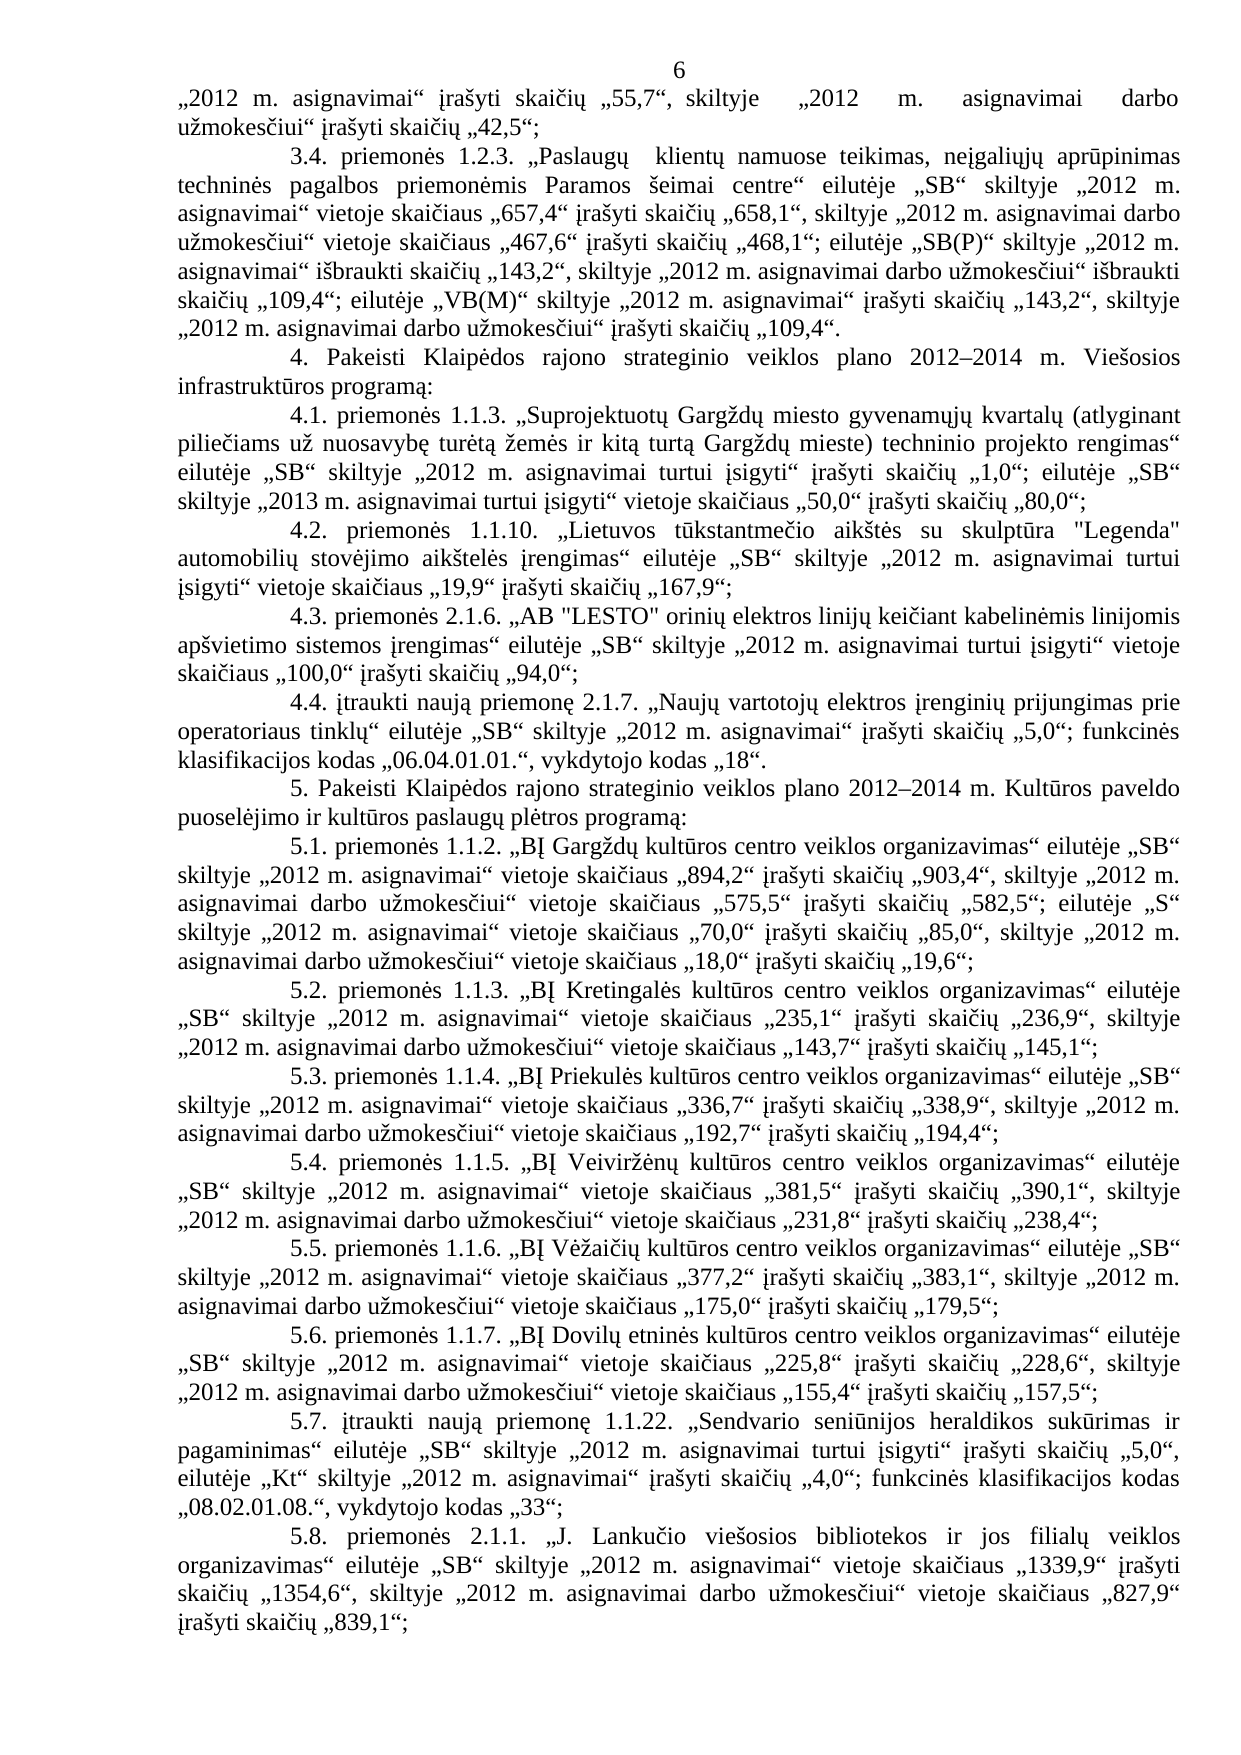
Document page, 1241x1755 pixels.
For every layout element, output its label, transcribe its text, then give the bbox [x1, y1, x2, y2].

text 4.4. įtraukti naują priemonę 2.1.7. „Naujų vartotojų elektros įrenginių prijungimas prie operatoriaus tinklų“ eilutėje „SB“ skiltyje „2012 m. asignavimai“ įrašyti skaičių „5,0“; funkcinės klasifikacijos kodas „06.04.01.01.“, vykdytojo kodas „18“. [177, 687, 1181, 773]
text 5.6. priemonės 1.1.7. „BĮ Dovilų etninės kultūros centro veiklos organizavimas“ eilutėje „SB“ skiltyje „2012 m. asignavimai“ vietoje skaičiaus „225,8“ įrašyti skaičių „228,6“, skiltyje „2012 m. asignavimai darbo užmokesčiui“ vietoje skaičiaus „155,4“ įrašyti skaičių „157,5“; [177, 1320, 1181, 1406]
text 5. Pakeisti Klaipėdos rajono strateginio veiklos plano 2012–2014 m. Kultūros paveldo puoselėjimo ir kultūros paslaugų plėtros programą: [177, 773, 1181, 831]
text 5.2. priemonės 1.1.3. „BĮ Kretingalės kultūros centro veiklos organizavimas“ eilutėje „SB“ skiltyje „2012 m. asignavimai“ vietoje skaičiaus „235,1“ įrašyti skaičių „236,9“, skiltyje „2012 m. asignavimai darbo užmokesčiui“ vietoje skaičiaus „143,7“ įrašyti skaičių „145,1“; [177, 975, 1181, 1061]
text 4.3. priemonės 2.1.6. „AB "LESTO" orinių elektros linijų keičiant kabelinėmis linijomis apšvietimo sistemos įrengimas“ eilutėje „SB“ skiltyje „2012 m. asignavimai turtui įsigyti“ vietoje skaičiaus „100,0“ įrašyti skaičių „94,0“; [177, 601, 1181, 687]
text 5.7. įtraukti naują priemonę 1.1.22. „Sendvario seniūnijos heraldikos sukūrimas ir pagaminimas“ eilutėje „SB“ skiltyje „2012 m. asignavimai turtui įsigyti“ įrašyti skaičių „5,0“, eilutėje „Kt“ skiltyje „2012 m. asignavimai“ įrašyti skaičių „4,0“; funkcinės klasifikacijos kodas „08.02.01.08.“, vykdytojo kodas „33“; [177, 1406, 1181, 1521]
text „2012 m. asignavimai“ įrašyti skaičių „55,7“, skiltyje „2012 m. asignavimai darbo užmokesčiui“ įrašyti skaičių „42,5“; [177, 83, 1181, 141]
text 5.3. priemonės 1.1.4. „BĮ Priekulės kultūros centro veiklos organizavimas“ eilutėje „SB“ skiltyje „2012 m. asignavimai“ vietoje skaičiaus „336,7“ įrašyti skaičių „338,9“, skiltyje „2012 m. asignavimai darbo užmokesčiui“ vietoje skaičiaus „192,7“ įrašyti skaičių „194,4“; [177, 1061, 1181, 1147]
text 4.1. priemonės 1.1.3. „Suprojektuotų Gargždų miesto gyvenamųjų kvartalų (atlyginant piliečiams už nuosavybę turėtą žemės ir kitą turtą Gargždų mieste) techninio projekto rengimas“ eilutėje „SB“ skiltyje „2012 m. asignavimai turtui įsigyti“ įrašyti skaičių „1,0“; eilutėje „SB“ skiltyje „2013 m. asignavimai turtui įsigyti“ vietoje skaičiaus „50,0“ įrašyti skaičių „80,0“; [177, 400, 1181, 515]
text 5.5. priemonės 1.1.6. „BĮ Vėžaičių kultūros centro veiklos organizavimas“ eilutėje „SB“ skiltyje „2012 m. asignavimai“ vietoje skaičiaus „377,2“ įrašyti skaičių „383,1“, skiltyje „2012 m. asignavimai darbo užmokesčiui“ vietoje skaičiaus „175,0“ įrašyti skaičių „179,5“; [177, 1233, 1181, 1320]
text 5.4. priemonės 1.1.5. „BĮ Veiviržėnų kultūros centro veiklos organizavimas“ eilutėje „SB“ skiltyje „2012 m. asignavimai“ vietoje skaičiaus „381,5“ įrašyti skaičių „390,1“, skiltyje „2012 m. asignavimai darbo užmokesčiui“ vietoje skaičiaus „231,8“ įrašyti skaičių „238,4“; [177, 1147, 1181, 1233]
text 3.4. priemonės 1.2.3. „Paslaugų klientų namuose teikimas, neįgaliųjų aprūpinimas techninės pagalbos priemonėmis Paramos šeimai centre“ eilutėje „SB“ skiltyje „2012 m. asignavimai“ vietoje skaičiaus „657,4“ įrašyti skaičių „658,1“, skiltyje „2012 m. asignavimai darbo užmokesčiui“ vietoje skaičiaus „467,6“ įrašyti skaičių „468,1“; eilutėje „SB(P)“ skiltyje „2012 m. asignavimai“ išbraukti skaičių „143,2“, skiltyje „2012 m. asignavimai darbo užmokesčiui“ išbraukti skaičių „109,4“; eilutėje „VB(M)“ skiltyje „2012 m. asignavimai“ įrašyti skaičių „143,2“, skiltyje „2012 m. asignavimai darbo užmokesčiui“ įrašyti skaičių „109,4“. [177, 141, 1181, 342]
text 4.2. priemonės 1.1.10. „Lietuvos tūkstantmečio aikštės su skulptūra "Legenda" automobilių stovėjimo aikštelės įrengimas“ eilutėje „SB“ skiltyje „2012 m. asignavimai turtui įsigyti“ vietoje skaičiaus „19,9“ įrašyti skaičių „167,9“; [177, 515, 1181, 601]
text 5.1. priemonės 1.1.2. „BĮ Gargždų kultūros centro veiklos organizavimas“ eilutėje „SB“ skiltyje „2012 m. asignavimai“ vietoje skaičiaus „894,2“ įrašyti skaičių „903,4“, skiltyje „2012 m. asignavimai darbo užmokesčiui“ vietoje skaičiaus „575,5“ įrašyti skaičių „582,5“; eilutėje „S“ skiltyje „2012 m. asignavimai“ vietoje skaičiaus „70,0“ įrašyti skaičių „85,0“, skiltyje „2012 m. asignavimai darbo užmokesčiui“ vietoje skaičiaus „18,0“ įrašyti skaičių „19,6“; [177, 831, 1181, 975]
text 4. Pakeisti Klaipėdos rajono strateginio veiklos plano 2012–2014 m. Viešosios infrastruktūros programą: [177, 342, 1181, 400]
text 5.8. priemonės 2.1.1. „J. Lankučio viešosios bibliotekos ir jos filialų veiklos organizavimas“ eilutėje „SB“ skiltyje „2012 m. asignavimai“ vietoje skaičiaus „1339,9“ įrašyti skaičių „1354,6“, skiltyje „2012 m. asignavimai darbo užmokesčiui“ vietoje skaičiaus „827,9“ įrašyti skaičių „839,1“; [177, 1521, 1181, 1636]
